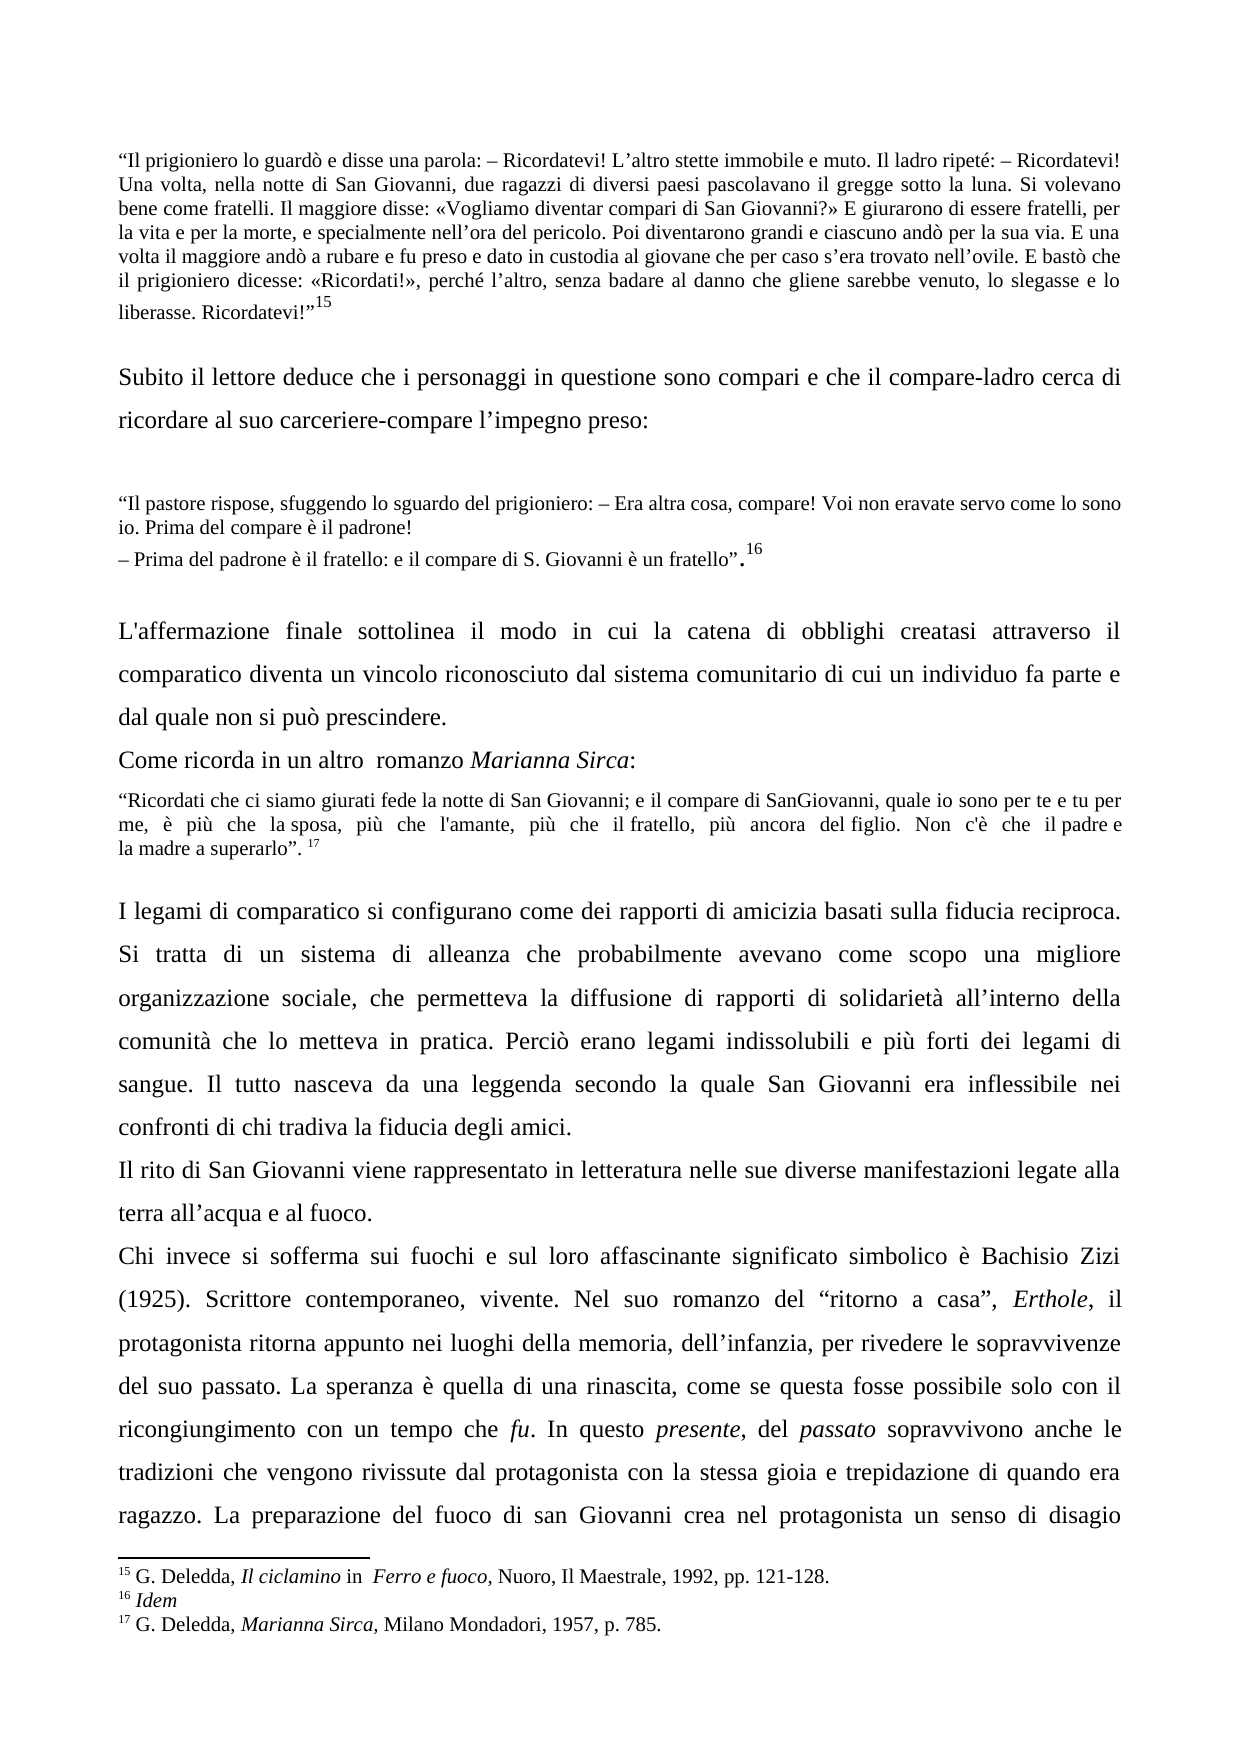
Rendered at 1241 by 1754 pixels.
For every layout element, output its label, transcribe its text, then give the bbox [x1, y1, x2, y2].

text Una volta, nella notte di San Giovanni, due ragazzi di diversi paesi pascolavano il gregge sotto la luna. Si volevano bene come fratelli. Il maggiore disse: «Vogliamo diventar compari di San Giovanni?» E giurarono di essere fratelli, per la vita e per la morte, e specialmente nell’ora del pericolo. Poi diventarono grandi e ciascuno andò per la sua via. E una volta il maggiore andò a rubare e fu preso e dato in custodia al giovane che per caso s’era trovato nell’ovile. E bastò che il prigioniero dicesse: «Ricordati!», perché l’altro, senza badare al danno che gliene sarebbe venuto, lo slegasse e lo liberasse. Ricordatevi!” [118, 172, 1122, 326]
text Come ricorda in un altro romanzo Marianna Sirca: [118, 745, 1122, 774]
text I legami di comparatico si configurano come dei rapporti di amicizia basati sulla fiducia reciproca. Si tratta di un sistema di alleanza che probabilmente avevano come scopo una migliore organizzazione sociale, che permetteva la diffusione di rapporti di solidarietà all’interno della comunità che lo metteva in pratica. Perciò erano legami indissolubili e più forti dei legami di sangue. Il tutto nasceva da una leggenda secondo la quale San Giovanni era inflessibile nei confronti di chi tradiva la fiducia degli amici. [118, 896, 1122, 1141]
text – Prima del padrone è il fratello: e il compare di S. Giovanni è un fratello”. [118, 539, 1122, 573]
text Subito il lettore deduce che i personaggi in questione sono compari e che il compare-ladro cerca di ricordare al suo carceriere-compare l’impegno preso: [118, 362, 1122, 433]
text L'affermazione finale sottolinea il modo in cui la catena di obblighi creatasi attraverso il comparatico diventa un vincolo riconosciuto dal sistema comunitario di cui un individuo fa parte e dal quale non si può prescindere. [118, 616, 1122, 731]
text “Ricordati che ci siamo giurati fede la notte di San Giovanni; e il compare di SanGiovanni, quale io sono per te e tu per me, è più che la sposa, più che l'amante, più che il fratello, più ancora del figlio. Non c'è che il padre e la madre a superarlo”. [118, 788, 1122, 860]
text Il rito di San Giovanni viene rappresentato in letteratura nelle sue diverse manifestazioni legate alla terra all’acqua e al fuoco. [118, 1155, 1122, 1227]
text “Il prigioniero lo guardò e disse una parola: – Ricordatevi! L’altro stette immobile e muto. Il ladro ripeté: – Ricordatevi! [118, 148, 1122, 172]
text “Il pastore rispose, sfuggendo lo sguardo del prigioniero: – Era altra cosa, compare! Voi non eravate servo come lo sono io. Prima del compare è il padrone! [118, 491, 1122, 539]
text Idem [118, 1588, 1122, 1612]
text Chi invece si sofferma sui fuochi e sul loro affascinante significato simbolico è Bachisio Zizi (1925). Scrittore contemporaneo, vivente. Nel suo romanzo del “ritorno a casa”, Erthole, il protagonista ritorna appunto nei luoghi della memoria, dell’infanzia, per rivedere le sopravvivenze del suo passato. La speranza è quella di una rinascita, come se questa fosse possibile solo con il ricongiungimento con un tempo che fu. In questo presente, del passato sopravvivono anche le tradizioni che vengono rivissute dal protagonista con la stessa gioia e trepidazione di quando era ragazzo. La preparazione del fuoco di san Giovanni crea nel protagonista un senso di disagio [118, 1241, 1122, 1529]
text G. Deledda, Marianna Sirca, Milano Mondadori, 1957, p. 785. [118, 1612, 1122, 1636]
text G. Deledda, Il ciclamino in Ferro e fuoco, Nuoro, Il Maestrale, 1992, pp. 121-128. [118, 1564, 1122, 1588]
